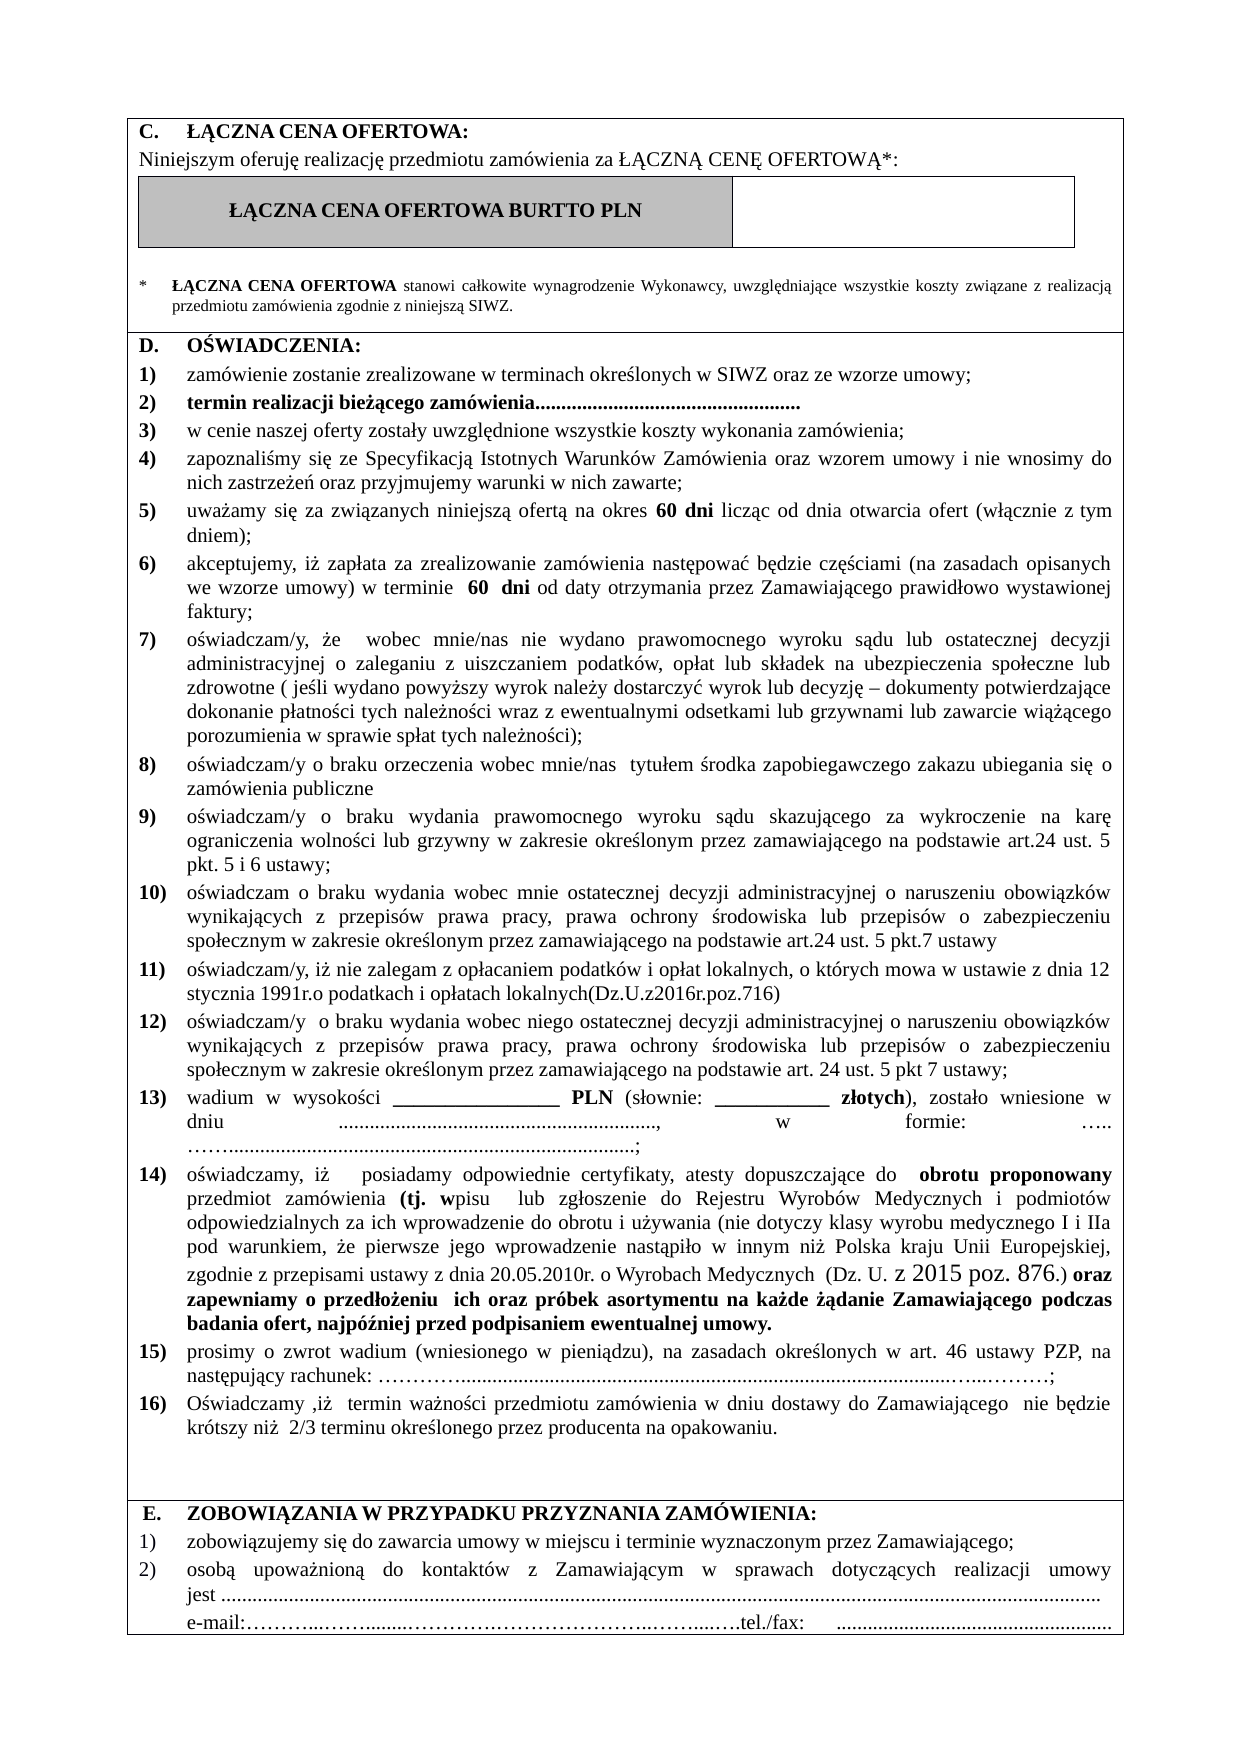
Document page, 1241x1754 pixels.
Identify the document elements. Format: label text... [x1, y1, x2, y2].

table_cell OŚWIADCZENIA: zamówienie zostanie zrealizowane w terminach określonych w SIWZ oraz ze wzorze umowy; termin realizacji bieżącego zamówienia................................................... w cenie naszej oferty zostały uwzględnione wszystkie koszty wykonania zamówienia; zapoznaliśmy się ze Specyfikacją Istotnych Warunków Zamówienia oraz wzorem umowy i nie wnosimy do nich zastrzeżeń oraz przyjmujemy warunki w nich zawarte; uważamy się za związanych niniejszą ofertą na okres 60 dni licząc od dnia otwarcia ofert (włącznie z tym dniem); akceptujemy, iż zapłata za zrealizowanie zamówienia następować będzie częściami (na zasadach opisanych we wzorze umowy) w terminie 60 dni od daty otrzymania przez Zamawiającego prawidłowo wystawionej faktury; oświadczam/y, że wobec mnie/nas nie wydano prawomocnego wyroku sądu lub ostatecznej decyzji administracyjnej o zaleganiu z uiszczaniem podatków, opłat lub składek na ubezpieczenia społeczne lub zdrowotne ( jeśli wydano powyższy wyrok należy dostarczyć wyrok lub decyzję – dokumenty potwierdzające dokonanie płatności tych należności wraz z ewentualnymi odsetkami lub grzywnami lub zawarcie wiążącego porozumienia w sprawie spłat tych należności); oświadczam/y o braku orzeczenia wobec mnie/nas tytułem środka zapobiegawczego zakazu ubiegania się o zamówienia publiczne oświadczam/y o braku wydania prawomocnego wyroku sądu skazującego za wykroczenie na karę ograniczenia wolności lub grzywny w zakresie określonym przez zamawiającego na podstawie art.24 ust. 5 pkt. 5 i 6 ustawy; oświadczam o braku wydania wobec mnie ostatecznej decyzji administracyjnej o naruszeniu obowiązków wynikających z przepisów prawa pracy, prawa ochrony środowiska lub przepisów o zabezpieczeniu społecznym w zakresie określonym przez zamawiającego na podstawie art.24 ust. 5 pkt.7 ustawy oświadczam/y, iż nie zalegam z opłacaniem podatków i opłat lokalnych, o których mowa w ustawie z dnia 12 stycznia 1991r.o podatkach i opłatach lokalnych(Dz.U.z2016r.poz.716) oświadczam/y o braku wydania wobec niego ostatecznej decyzji administracyjnej o naruszeniu obowiązków wynikających z przepisów prawa pracy, prawa ochrony środowiska lub przepisów o zabezpieczeniu społecznym w zakresie określonym przez zamawiającego na podstawie art. 24 ust. 5 pkt 7 ustawy; wadium w wysokości ________________ PLN (słownie: ___________ złotych), zostało wniesione w dniu ............................................................., w formie: …..……..............................................................................; oświadczamy, iż posiadamy odpowiednie certyfikaty, atesty dopuszczające do obrotu proponowany przedmiot zamówienia (tj. wpisu lub zgłoszenie do Rejestru Wyrobów Medycznych i podmiotów odpowiedzialnych za ich wprowadzenie do obrotu i używania (nie dotyczy klasy wyrobu medycznego I i IIa pod warunkiem, że pierwsze jego wprowadzenie nastąpiło w innym niż Polska kraju Unii Europejskiej, zgodnie z przepisami ustawy z dnia 20.05.2010r. o Wyrobach Medycznych (Dz. U. z 2015 poz. 876.) oraz zapewniamy o przedłożeniu ich oraz próbek asortymentu na każde żądanie Zamawiającego podczas badania ofert, najpóźniej przed podpisaniem ewentualnej umowy. prosimy o zwrot wadium (wniesionego w pieniądzu), na zasadach określonych w art. 46 ustawy PZP, na następujący rachunek: …………..............................................................................................…...………; Oświadczamy ,iż termin ważności przedmiotu zamówienia w dniu dostawy do Zamawiającego nie będzie krótszy niż 2/3 terminu określonego przez producenta na opakowaniu. [128, 333, 1123, 1500]
table_header ŁĄCZNA CENA OFERTOWA BURTTO PLN [139, 177, 732, 247]
table_cell ŁĄCZNA CENA OFERTOWA: Niniejszym oferuję realizację przedmiotu zamówienia za ŁĄCZNĄ CENĘ OFERTOWĄ***nia za ŁĄCZNĄ CENĘ OFERTOWĄ**riumma w rozdziale III SIWZmacją o podstawie do dysponowania tymi osobami, konania zamówienia, a: * ŁĄCZNA CENA OFERTOWA stanowi całkowite wynagrodzenie Wykonawcy, uwzględniające wszystkie koszty związane z realizacją przedmiotu zamówienia zgodnie z niniejszą SIWZ. [128, 119, 1123, 332]
table_header [733, 177, 1074, 247]
table_cell ZOBOWIĄZANIA W PRZYPADKU PRZYZNANIA ZAMÓWIENIA: zobowiązujemy się do zawarcia umowy w miejscu i terminie wyznaczonym przez Zamawiającego; osobą upoważnioną do kontaktów z Zamawiającym w sprawach dotyczących realizacji umowy jest ......................................................................................................................................................................... e-mail:………...……........………….…………………..……....….tel./fax: .....................................................…… …………..; [128, 1501, 1123, 1634]
